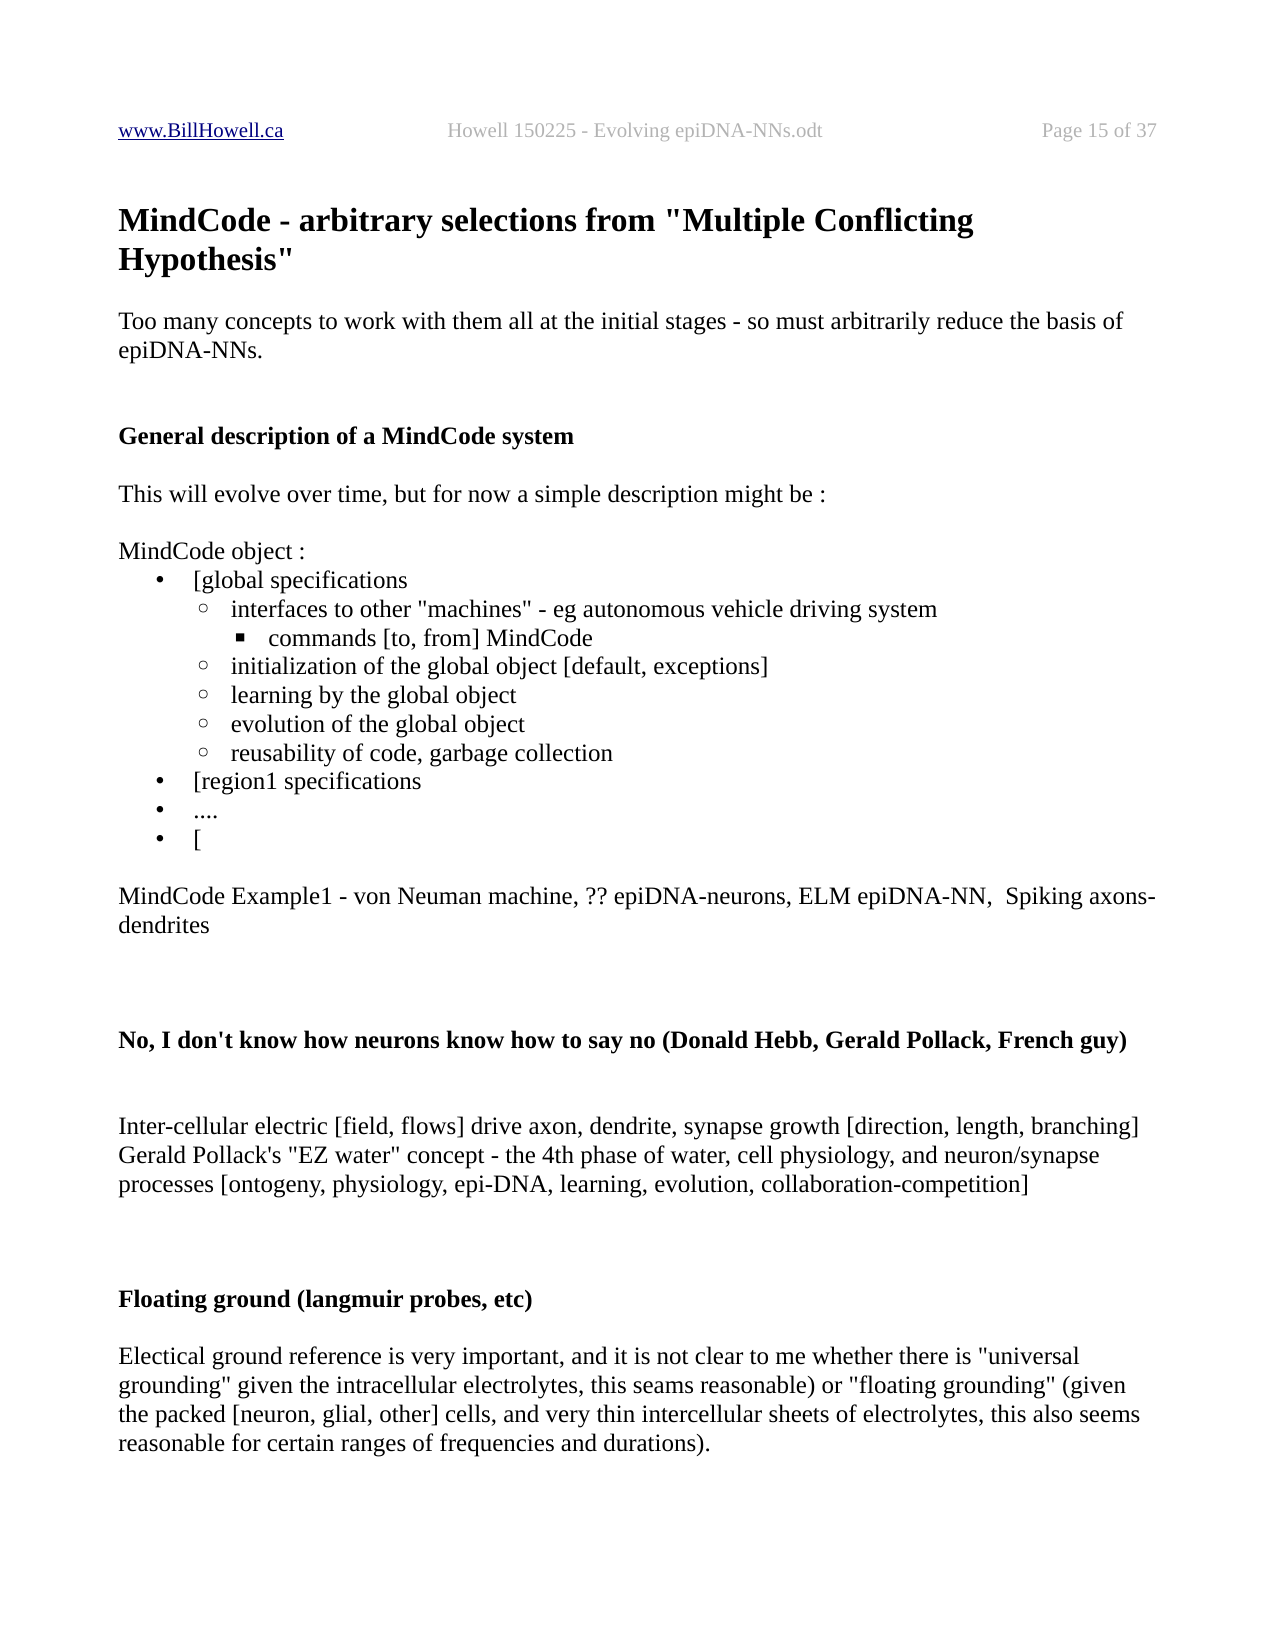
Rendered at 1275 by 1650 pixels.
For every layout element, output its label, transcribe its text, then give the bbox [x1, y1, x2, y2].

list evolution of the global object [193, 709, 1157, 738]
list learning by the global object [193, 680, 1157, 709]
subtitle No, I don't know how neurons know how to say no (Donald Hebb, Gerald Pollack, French guy) [118, 1025, 1157, 1054]
list interfaces to other "machines" - eg autonomous vehicle driving system [193, 594, 1157, 623]
text This will evolve over time, but for now a simple description might be : [118, 479, 1157, 508]
list [global specifications [156, 565, 1157, 594]
subtitle General description of a MindCode system [118, 421, 1157, 450]
text Inter-cellular electric [field, flows] drive axon, dendrite, synapse growth [direction, length, branching] [118, 1111, 1157, 1140]
list [ [156, 824, 1157, 853]
list commands [to, from] MindCode [231, 623, 1157, 651]
list [region1 specifications [156, 766, 1157, 795]
text Gerald Pollack's "EZ water" concept - the 4th phase of water, cell physiology, and neuron/synapse processes [ontogeny, physiology, epi-DNA, learning, evolution, collaboration-competition] [118, 1140, 1157, 1198]
list initialization of the global object [default, exceptions] [193, 651, 1157, 680]
subtitle MindCode - arbitrary selections from "Multiple Conflicting Hypothesis" [118, 200, 1157, 278]
text Too many concepts to work with them all at the initial stages - so must arbitrarily reduce the basis of epiDNA-NNs. [118, 306, 1157, 364]
text MindCode object : [118, 536, 1157, 565]
list reusability of code, garbage collection [193, 738, 1157, 766]
text MindCode Example1 - von Neuman machine, ?? epiDNA-neurons, ELM epiDNA-NN, Spiking axons-dendrites [118, 881, 1157, 939]
subtitle Floating ground (langmuir probes, etc) [118, 1284, 1157, 1313]
list .... [156, 795, 1157, 824]
text Electical ground reference is very important, and it is not clear to me whether there is "universal grounding" given the intracellular electrolytes, this seams reasonable) or "floating grounding" (given the packed [neuron, glial, other] cells, and very thin intercellular sheets of electrolytes, this also seems reasonable for certain ranges of frequencies and durations). [118, 1341, 1157, 1456]
